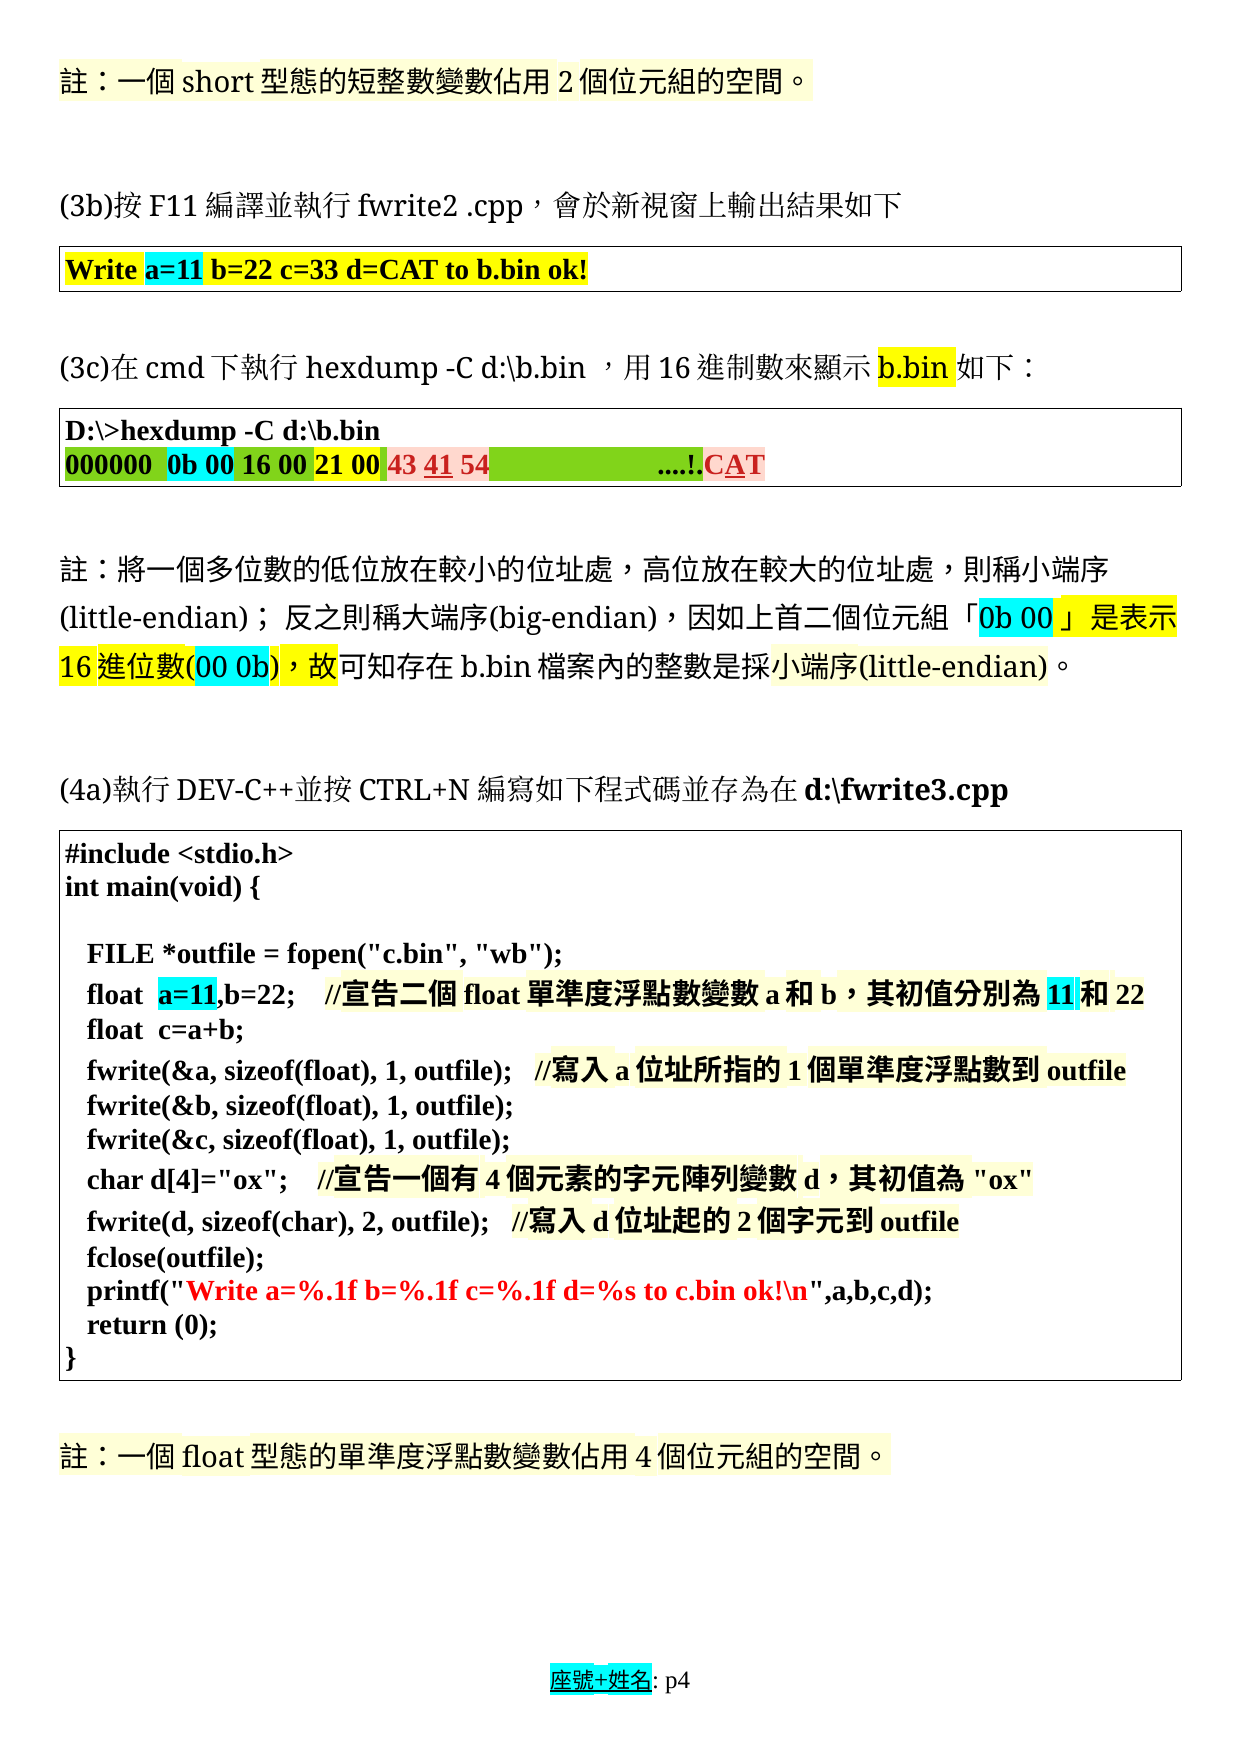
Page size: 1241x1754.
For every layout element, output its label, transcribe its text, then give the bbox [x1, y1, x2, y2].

text (3b)按F11 編譯並執行fwrite2 .cpp，會於新視窗上輸出結果如下 [59, 183, 1181, 225]
table_header Write a=11 b=22 c=33 d=CAT to b.bin ok! [60, 247, 1181, 291]
text 註：將一個多位數的低位放在較小的位址處，高位放在較大的位址處，則稱小端序(little-endian)； 反之則稱大端序(big-endian)，因如上首二個位元組「0b 00 」是表示16進位數(00 0b)，故可知存在b.bin檔案內的整數是採小端序(little-endian)。 [59, 547, 1181, 686]
table_header D:\>hexdump -C d:\b.bin 000000 0b 00 16 00 21 00 43 41 54 ....!.CAT [60, 409, 1181, 486]
text (4a)執行DEV-C++並按CTRL+N 編寫如下程式碼並存為在d:\fwrite3.cpp [59, 767, 1181, 809]
text 註：一個float型態的單準度浮點數變數佔用4個位元組的空間。 [59, 1433, 1181, 1476]
text 註：一個short型態的短整數變數佔用2個位元組的空間。 [59, 59, 1181, 101]
table_header #include <stdio.h> int main(void) { FILE *outfile = fopen("c.bin", "wb"); float a=11,b=22; //宣告二個float單準度浮點數變數a和b，其初值分別為11和22 float c=a+b; fwrite(&a, sizeof(float), 1, outfile); //寫入a位址所指的1個單準度浮點數到outfile fwrite(&b, sizeof(float), 1, outfile); fwrite(&c, sizeof(float), 1, outfile); char d[4]="ox"; //宣告一個有4個元素的字元陣列變數d，其初值為 "ox" fwrite(d, sizeof(char), 2, outfile); //寫入d位址起的2個字元到outfile fclose(outfile); printf("Write a=%.1f b=%.1f c=%.1f d=%s to c.bin ok!\n",a,b,c,d); return (0); } [60, 831, 1181, 1380]
text (3c)在cmd下執行 hexdump -C d:\b.bin ，用16進制數來顯示b.bin 如下： [59, 344, 1181, 387]
